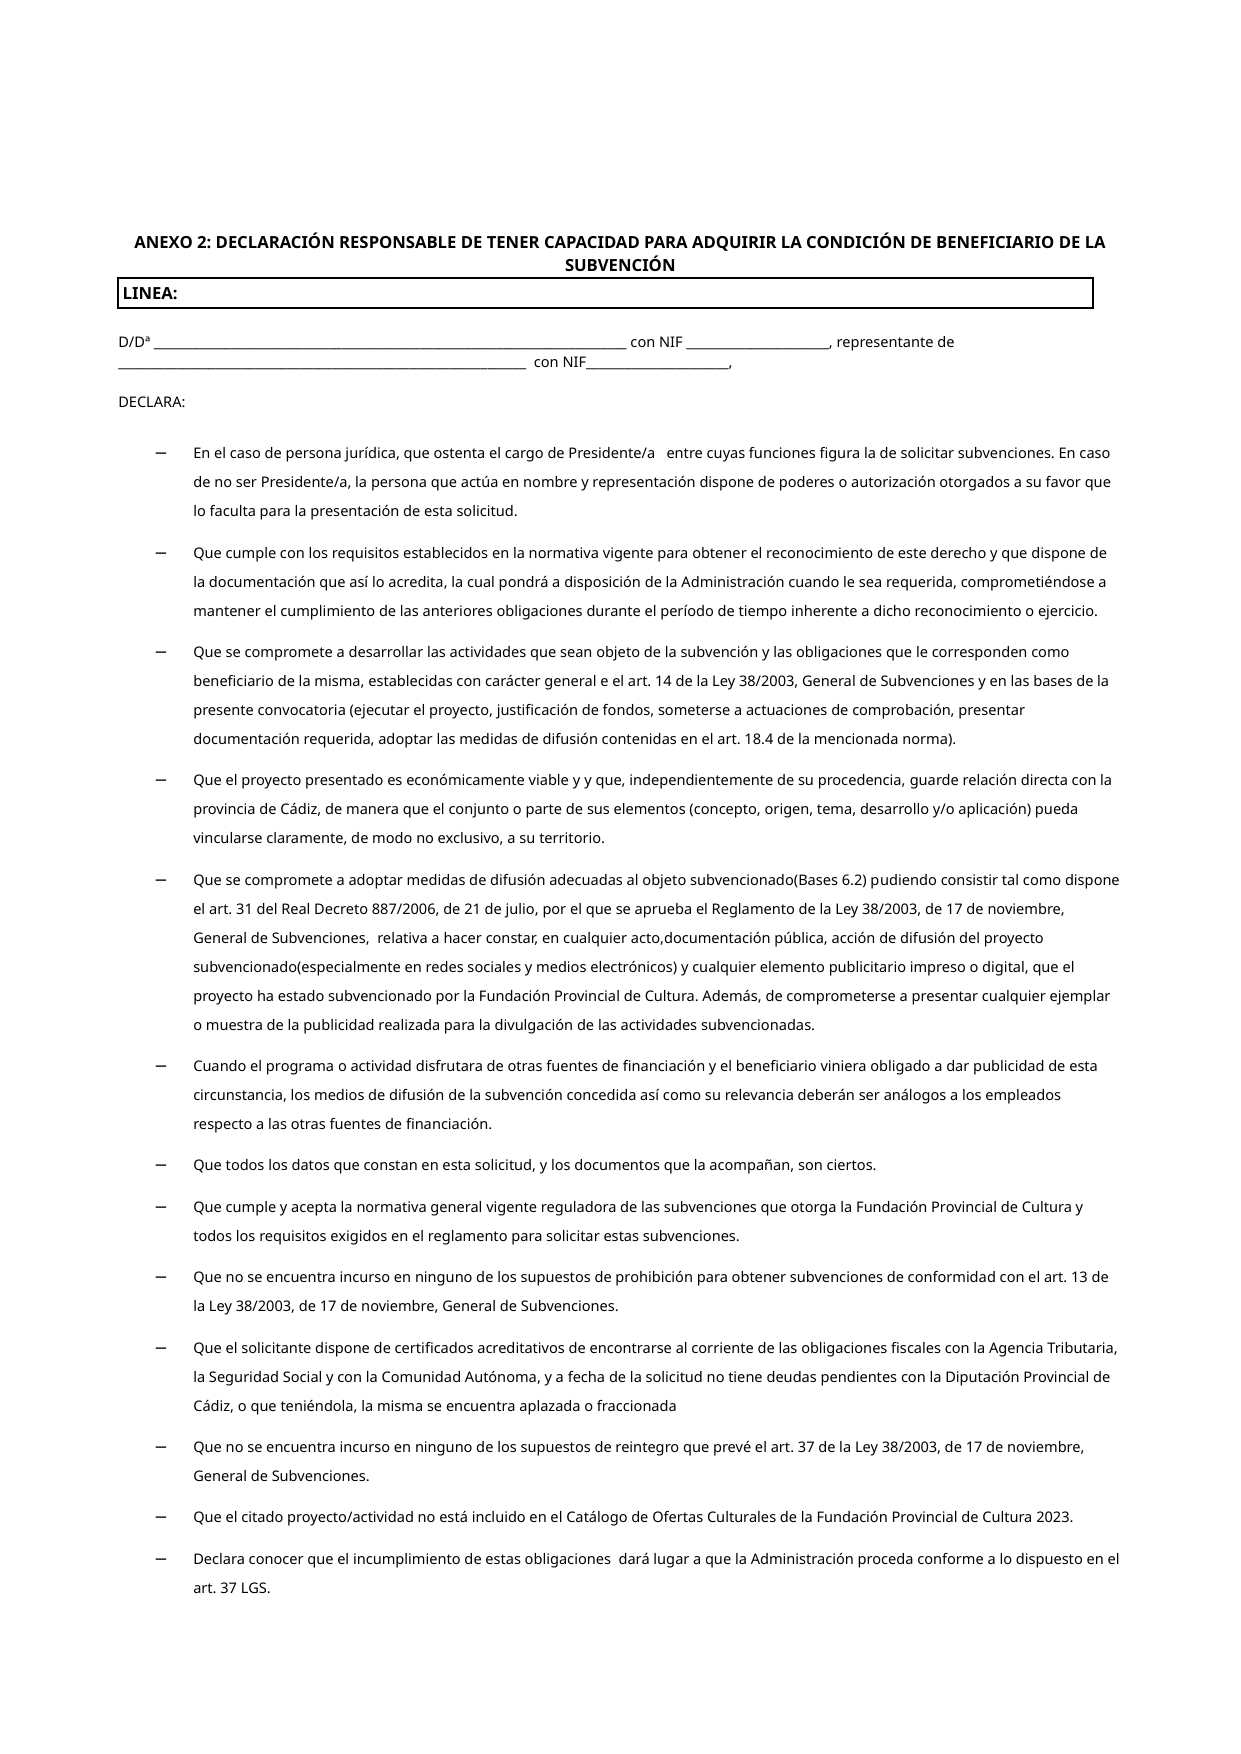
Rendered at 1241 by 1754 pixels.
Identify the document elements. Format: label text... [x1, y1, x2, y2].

text DECLARA: [118, 392, 1122, 412]
list Que no se encuentra incurso en ninguno de los supuestos de prohibición para obtener subvenciones de conformidad con el art. 13 de la Ley 38/2003, de 17 de noviembre, General de Subvenciones. [156, 1258, 1122, 1316]
text D/Dª _________________________________________________________________________ con NIF ______________________, representante de _______________________________________________________________ con NIF______________________, [118, 332, 1122, 372]
list Que el citado proyecto/actividad no está incluido en el Catálogo de Ofertas Culturales de la Fundación Provincial de Cultura 2023. [156, 1498, 1122, 1527]
list Que no se encuentra incurso en ninguno de los supuestos de reintegro que prevé el art. 37 de la Ley 38/2003, de 17 de noviembre, General de Subvenciones. [156, 1428, 1122, 1486]
list Que el solicitante dispone de certificados acreditativos de encontrarse al corriente de las obligaciones fiscales con la Agencia Tributaria, la Seguridad Social y con la Comunidad Autónoma, y a fecha de la solicitud no tiene deudas pendientes con la Diputación Provincial de Cádiz, o que teniéndola, la misma se encuentra aplazada o fraccionada [156, 1328, 1122, 1415]
list Que cumple con los requisitos establecidos en la normativa vigente para obtener el reconocimiento de este derecho y que dispone de la documentación que así lo acredita, la cual pondrá a disposición de la Administración cuando le sea requerida, comprometiéndose a mantener el cumplimiento de las anteriores obligaciones durante el período de tiempo inherente a dicho reconocimiento o ejercicio. [156, 533, 1122, 620]
list Que el proyecto presentado es económicamente viable y y que, independientemente de su procedencia, guarde relación directa con la provincia de Cádiz, de manera que el conjunto o parte de sus elementos (concepto, origen, tema, desarrollo y/o aplicación) pueda vincularse claramente, de modo no exclusivo, a su territorio. [156, 761, 1122, 848]
list Cuando el programa o actividad disfrutara de otras fuentes de financiación y el beneficiario viniera obligado a dar publicidad de esta circunstancia, los medios de difusión de la subvención concedida así como su relevancia deberán ser análogos a los empleados respecto a las otras fuentes de financiación. [156, 1047, 1122, 1133]
list Que todos los datos que constan en esta solicitud, y los documentos que la acompañan, son ciertos. [156, 1146, 1122, 1175]
list Que cumple y acepta la normativa general vigente reguladora de las subvenciones que otorga la Fundación Provincial de Cultura y todos los requisitos exigidos en el reglamento para solicitar estas subvenciones. [156, 1187, 1122, 1245]
list Que se compromete a adoptar medidas de difusión adecuadas al objeto subvencionado(Bases 6.2) pudiendo consistir tal como dispone el art. 31 del Real Decreto 887/2006, de 21 de julio, por el que se aprueba el Reglamento de la Ley 38/2003, de 17 de noviembre, General de Subvenciones, relativa a hacer constar, en cualquier acto,documentación pública, acción de difusión del proyecto subvencionado(especialmente en redes sociales y medios electrónicos) y cualquier elemento publicitario impreso o digital, que el proyecto ha estado subvencionado por la Fundación Provincial de Cultura. Además, de comprometerse a presentar cualquier ejemplar o muestra de la publicidad realizada para la divulgación de las actividades subvencionadas. [156, 860, 1122, 1034]
list Que se compromete a desarrollar las actividades que sean objeto de la subvención y las obligaciones que le corresponden como beneficiario de la misma, establecidas con carácter general e el art. 14 de la Ley 38/2003, General de Subvenciones y en las bases de la presente convocatoria (ejecutar el proyecto, justificación de fondos, someterse a actuaciones de comprobación, presentar documentación requerida, adoptar las medidas de difusión contenidas en el art. 18.4 de la mencionada norma). [156, 633, 1122, 748]
list En el caso de persona jurídica, que ostenta el cargo de Presidente/a entre cuyas funciones figura la de solicitar subvenciones. En caso de no ser Presidente/a, la persona que actúa en nombre y representación dispone de poderes o autorización otorgados a su favor que lo faculta para la presentación de esta solicitud. [156, 434, 1122, 521]
table_header LINEA: [119, 279, 1092, 307]
list Declara conocer que el incumplimiento de estas obligaciones dará lugar a que la Administración proceda conforme a lo dispuesto en el art. 37 LGS. [156, 1539, 1122, 1597]
text ANEXO 2: DECLARACIÓN RESPONSABLE DE TENER CAPACIDAD PARA ADQUIRIR LA CONDICIÓN DE BENEFICIARIO DE LA SUBVENCIÓN [118, 231, 1122, 277]
